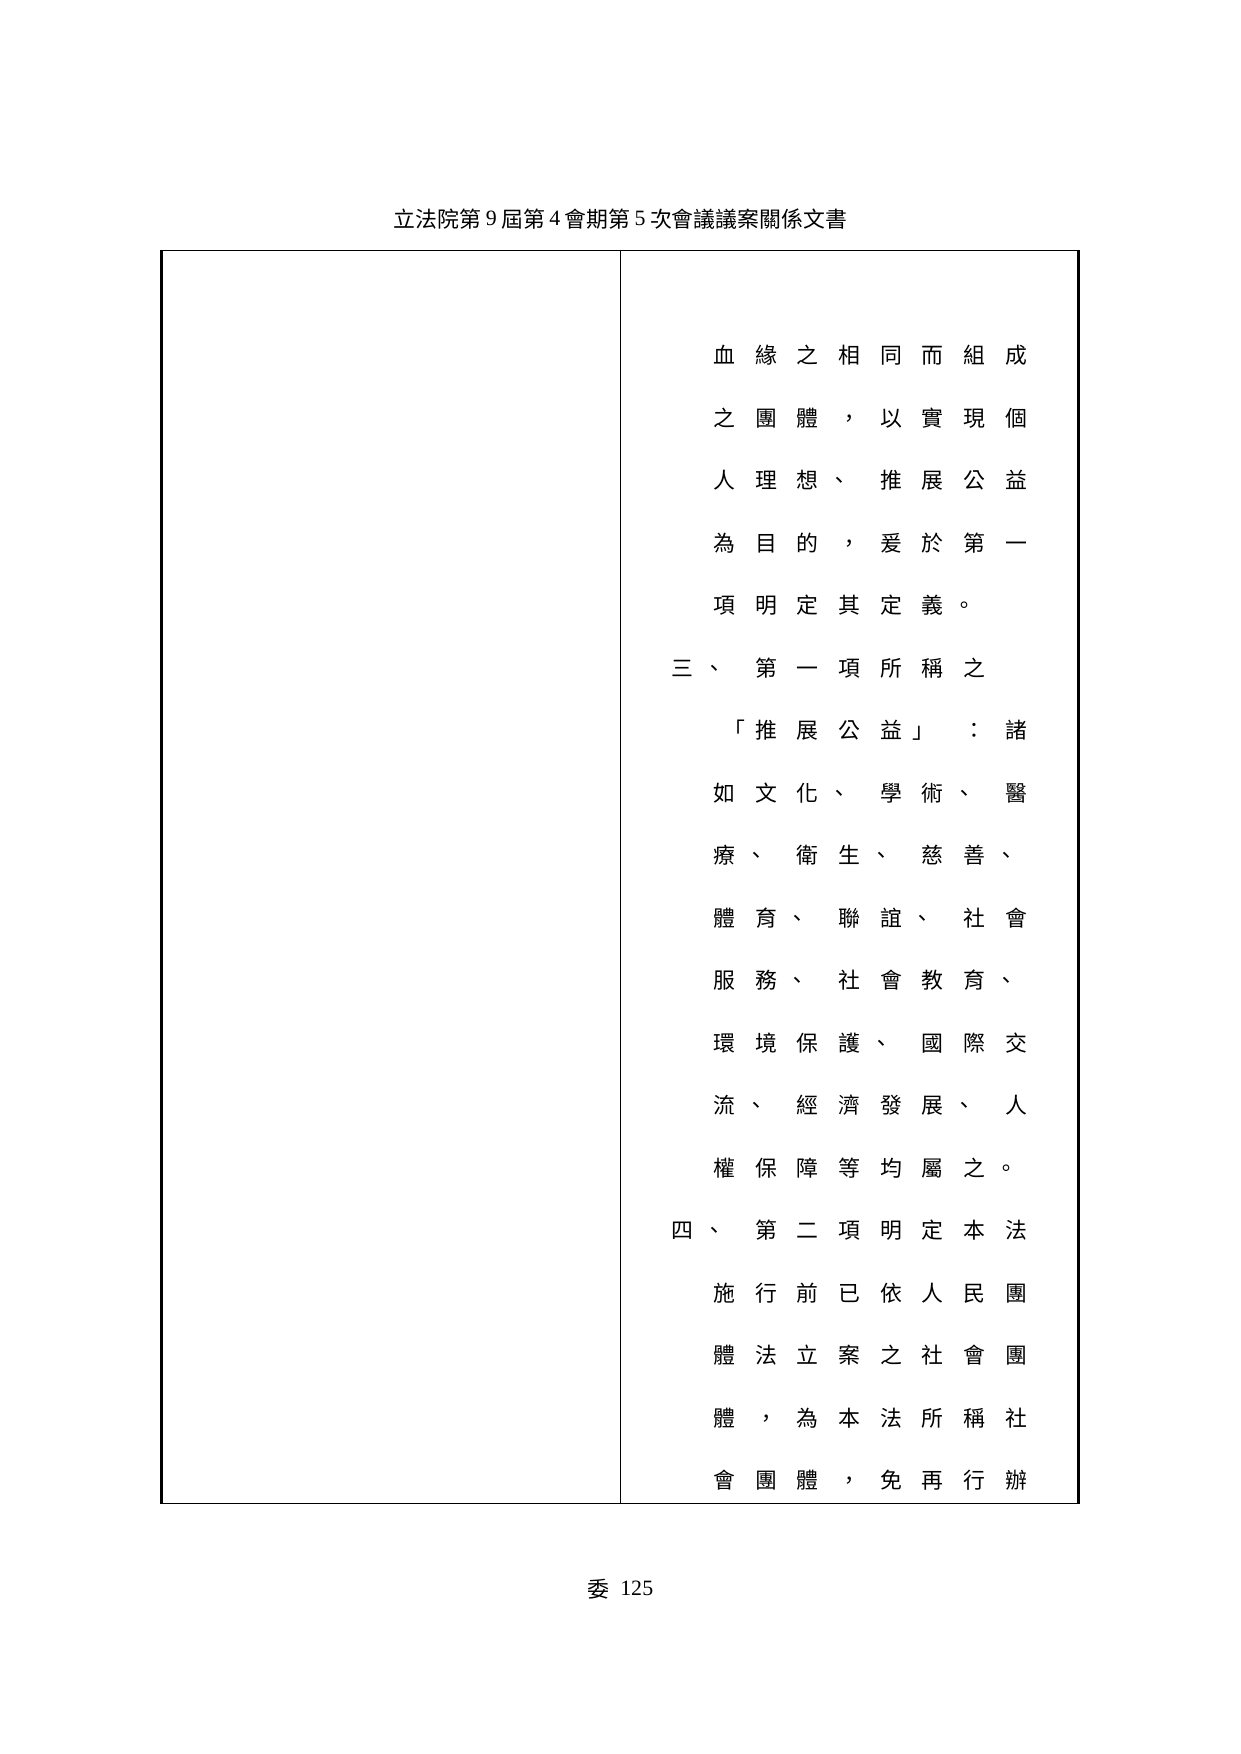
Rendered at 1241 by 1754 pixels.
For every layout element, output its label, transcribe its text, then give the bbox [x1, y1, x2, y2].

table_cell 血緣之相同而組成之團體，以實現個人理想、推展公益為目的，爰於第一項明定其定義。 三、第一項所稱之「推展公益」：諸如文化、學術、醫療、衛生、慈善、體育、聯誼、社會服務、社會教育、環境保護、國際交流、經濟發展、人權保障等均屬之。 四、第二項明定本法施行前已依人民團體法立案之社會團體，為本法所稱社會團體，免再行辦 [621, 251, 1077, 1503]
table_cell [163, 251, 620, 1503]
